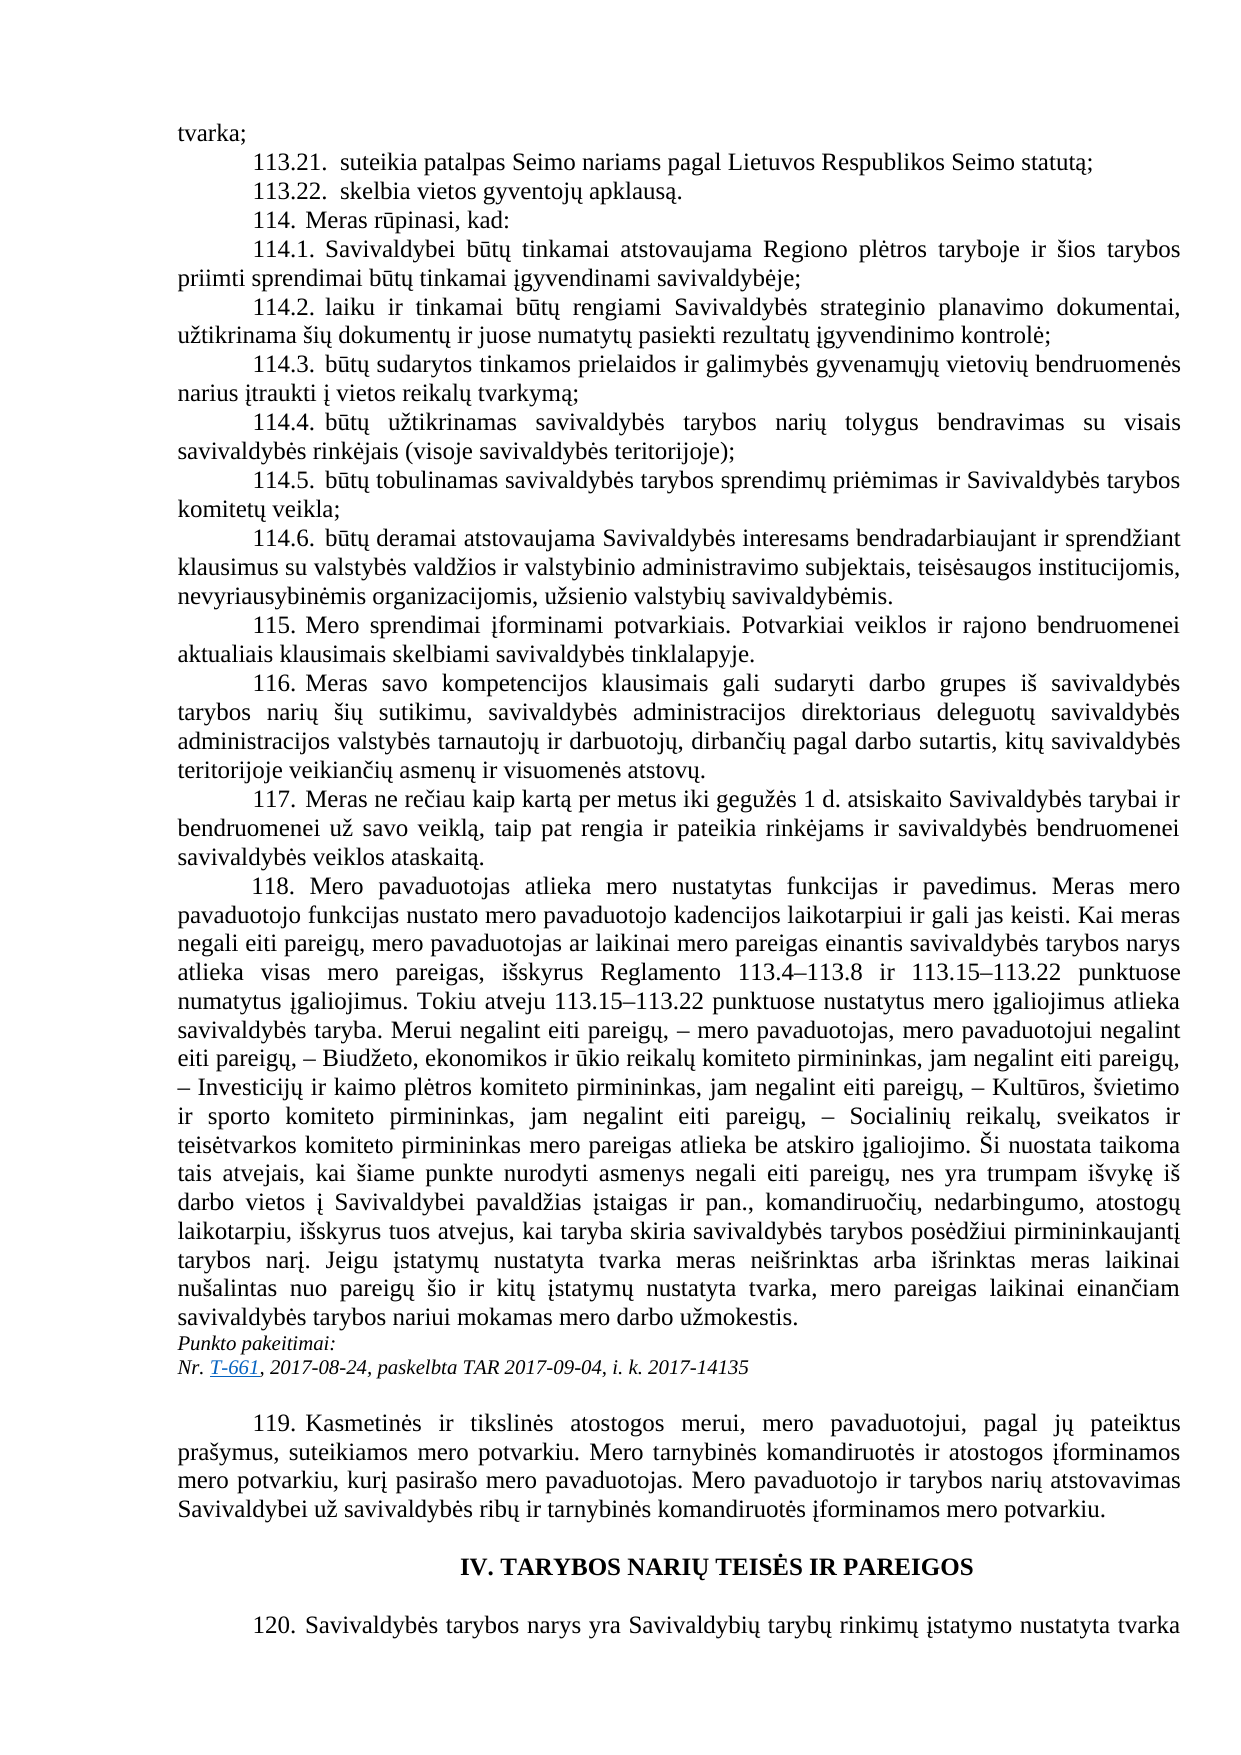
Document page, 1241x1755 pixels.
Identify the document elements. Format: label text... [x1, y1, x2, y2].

text 114. Meras rūpinasi, kad: [177, 205, 1181, 234]
text 114.3. būtų sudarytos tinkamos prielaidos ir galimybės gyvenamųjų vietovių bendruomenės narius įtraukti į vietos reikalų tvarkymą; [177, 350, 1181, 408]
text 120. Savivaldybės tarybos narys yra Savivaldybių tarybų rinkimų įstatymo nustatyta tvarka [177, 1610, 1181, 1639]
text IV. TARYBOS NARIŲ TEISĖS IR PAREIGOS [177, 1552, 1181, 1581]
text 116. Meras savo kompetencijos klausimais gali sudaryti darbo grupes iš savivaldybės tarybos narių šių sutikimu, savivaldybės administracijos direktoriaus deleguotų savivaldybės administracijos valstybės tarnautojų ir darbuotojų, dirbančių pagal darbo sutartis, kitų savivaldybės teritorijoje veikiančių asmenų ir visuomenės atstovų. [177, 668, 1181, 784]
text 114.4. būtų užtikrinamas savivaldybės tarybos narių tolygus bendravimas su visais savivaldybės rinkėjais (visoje savivaldybės teritorijoje); [177, 408, 1181, 466]
text 114.6. būtų deramai atstovaujama Savivaldybės interesams bendradarbiaujant ir sprendžiant klausimus su valstybės valdžios ir valstybinio administravimo subjektais, teisėsaugos institucijomis, nevyriausybinėmis organizacijomis, užsienio valstybių savivaldybėmis. [177, 523, 1181, 610]
text 113.21. suteikia patalpas Seimo nariams pagal Lietuvos Respublikos Seimo statutą; [177, 147, 1181, 176]
text Nr. T-661, 2017-08-24, paskelbta TAR 2017-09-04, i. k. 2017-14135 [177, 1355, 1181, 1379]
text Punkto pakeitimai: [177, 1331, 1181, 1355]
text 114.1. Savivaldybei būtų tinkamai atstovaujama Regiono plėtros taryboje ir šios tarybos priimti sprendimai būtų tinkamai įgyvendinami savivaldybėje; [177, 234, 1181, 292]
text 117. Meras ne rečiau kaip kartą per metus iki gegužės 1 d. atsiskaito Savivaldybės tarybai ir bendruomenei už savo veiklą, taip pat rengia ir pateikia rinkėjams ir savivaldybės bendruomenei savivaldybės veiklos ataskaitą. [177, 784, 1181, 871]
text 114.5. būtų tobulinamas savivaldybės tarybos sprendimų priėmimas ir Savivaldybės tarybos komitetų veikla; [177, 466, 1181, 523]
text tvarka; [177, 118, 1181, 147]
text 113.22. skelbia vietos gyventojų apklausą. [177, 176, 1181, 205]
text 115. Mero sprendimai įforminami potvarkiais. Potvarkiai veiklos ir rajono bendruomenei aktualiais klausimais skelbiami savivaldybės tinklalapyje. [177, 610, 1181, 668]
text 119. Kasmetinės ir tikslinės atostogos merui, mero pavaduotojui, pagal jų pateiktus prašymus, suteikiamos mero potvarkiu. Mero tarnybinės komandiruotės ir atostogos įforminamos mero potvarkiu, kurį pasirašo mero pavaduotojas. Mero pavaduotojo ir tarybos narių atstovavimas Savivaldybei už savivaldybės ribų ir tarnybinės komandiruotės įforminamos mero potvarkiu. [177, 1408, 1181, 1524]
text 114.2. laiku ir tinkamai būtų rengiami Savivaldybės strateginio planavimo dokumentai, užtikrinama šių dokumentų ir juose numatytų pasiekti rezultatų įgyvendinimo kontrolė; [177, 292, 1181, 350]
text 118. Mero pavaduotojas atlieka mero nustatytas funkcijas ir pavedimus. Meras mero pavaduotojo funkcijas nustato mero pavaduotojo kadencijos laikotarpiui ir gali jas keisti. Kai meras negali eiti pareigų, mero pavaduotojas ar laikinai mero pareigas einantis savivaldybės tarybos narys atlieka visas mero pareigas, išskyrus Reglamento 113.4–113.8 ir 113.15–113.22 punktuose numatytus įgaliojimus. Tokiu atveju 113.15–113.22 punktuose nustatytus mero įgaliojimus atlieka savivaldybės taryba. Merui negalint eiti pareigų, – mero pavaduotojas, mero pavaduotojui negalint eiti pareigų, – Biudžeto, ekonomikos ir ūkio reikalų komiteto pirmininkas, jam negalint eiti pareigų, – Investicijų ir kaimo plėtros komiteto pirmininkas, jam negalint eiti pareigų, – Kultūros, švietimo ir sporto komiteto pirmininkas, jam negalint eiti pareigų, – Socialinių reikalų, sveikatos ir teisėtvarkos komiteto pirmininkas mero pareigas atlieka be atskiro įgaliojimo. Ši nuostata taikoma tais atvejais, kai šiame punkte nurodyti asmenys negali eiti pareigų, nes yra trumpam išvykę iš darbo vietos į Savivaldybei pavaldžias įstaigas ir pan., komandiruočių, nedarbingumo, atostogų laikotarpiu, išskyrus tuos atvejus, kai taryba skiria savivaldybės tarybos posėdžiui pirmininkaujantį tarybos narį. Jeigu įstatymų nustatyta tvarka meras neišrinktas arba išrinktas meras laikinai nušalintas nuo pareigų šio ir kitų įstatymų nustatyta tvarka, mero pareigas laikinai einančiam savivaldybės tarybos nariui mokamas mero darbo užmokestis. [177, 871, 1181, 1331]
